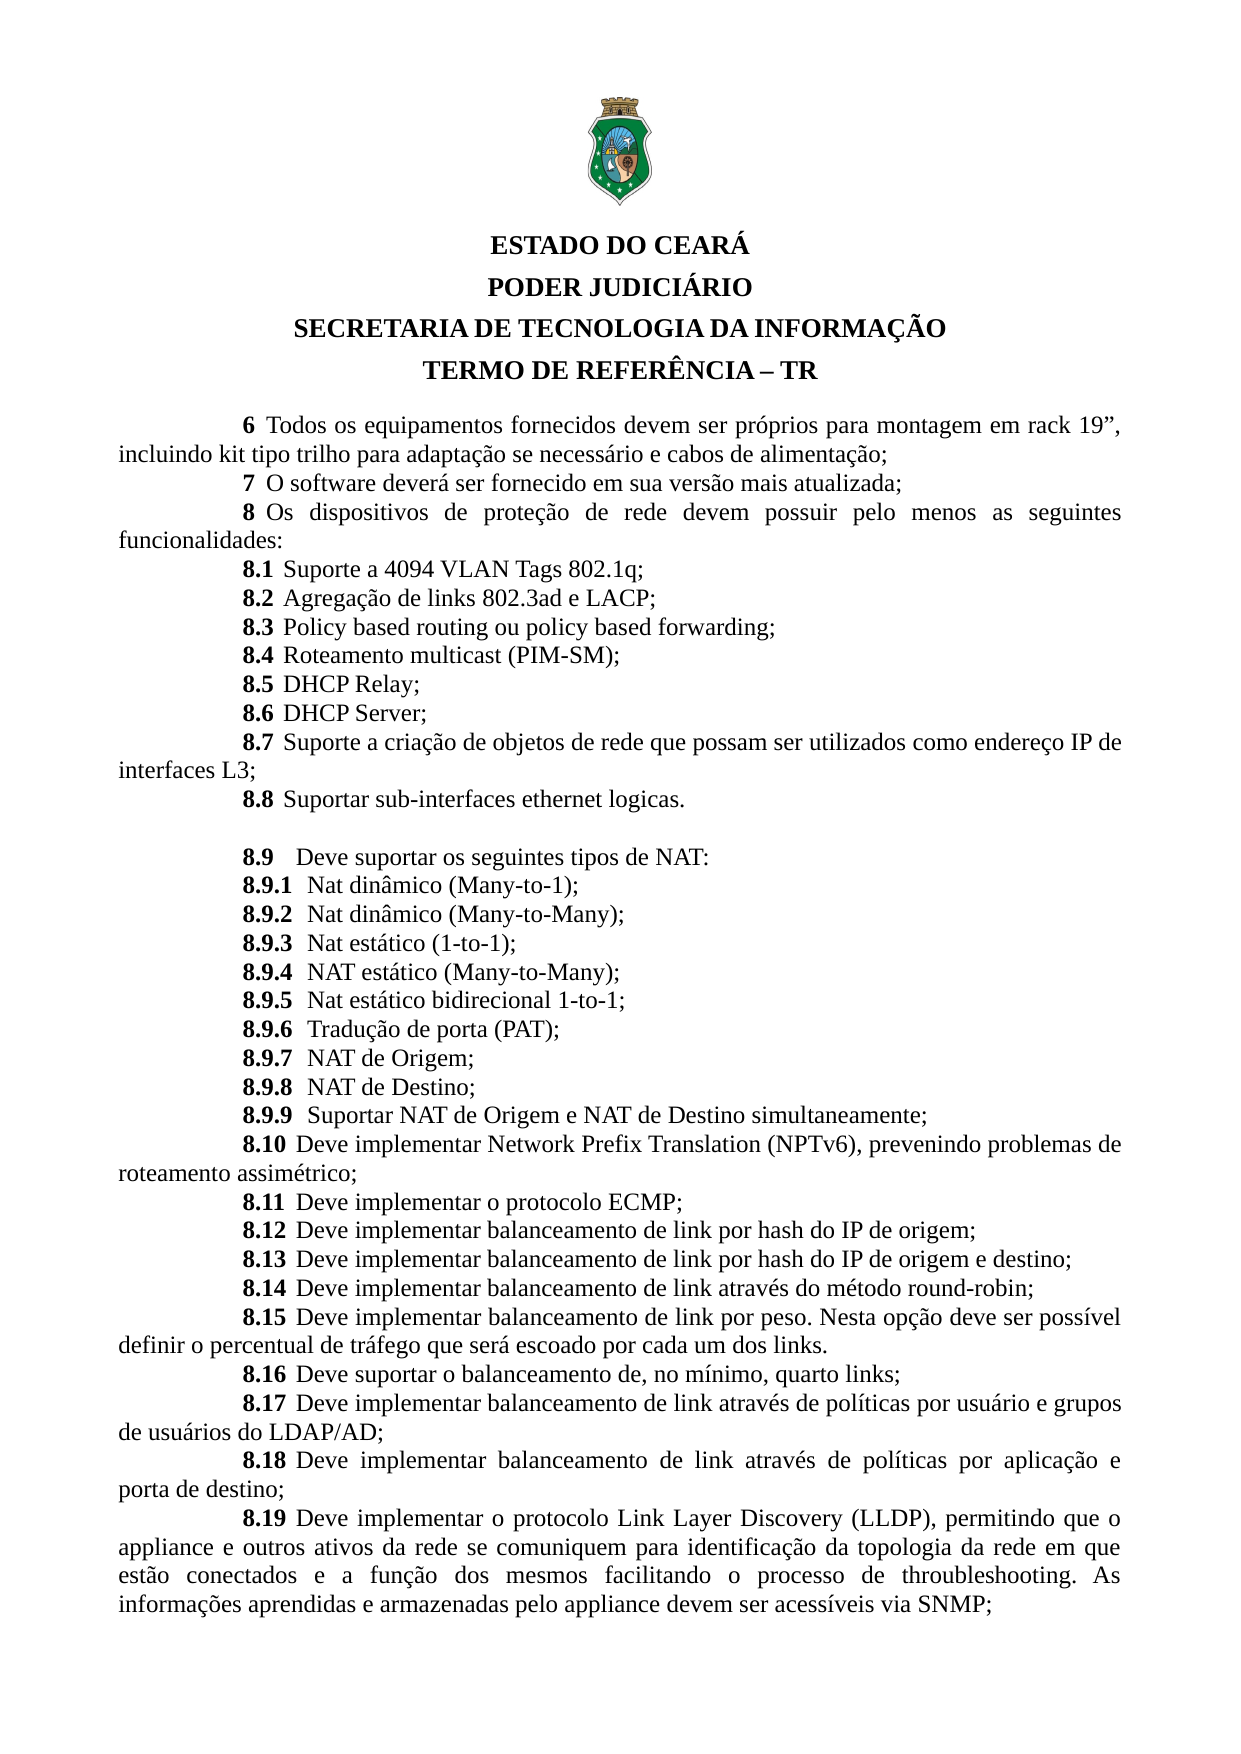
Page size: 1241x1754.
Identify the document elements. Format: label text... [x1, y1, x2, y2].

list Roteamento multicast (PIM-SM); [118, 641, 1122, 669]
list Os dispositivos de proteção de rede devem possuir pelo menos as seguintes funcionalidades: [118, 497, 1122, 554]
list Deve implementar o protocolo ECMP; [118, 1187, 1122, 1216]
list Deve implementar balanceamento de link por peso. Nesta opção deve ser possível definir o percentual de tráfego que será escoado por cada um dos links. [118, 1302, 1122, 1359]
list Deve implementar balanceamento de link através do método round-robin; [118, 1273, 1122, 1302]
list Nat dinâmico (Many-to-1); [118, 871, 1122, 899]
list Deve implementar balanceamento de link por hash do IP de origem; [118, 1216, 1122, 1244]
list Suporte a criação de objetos de rede que possam ser utilizados como endereço IP de interfaces L3; [118, 727, 1122, 784]
list Deve implementar Network Prefix Translation (NPTv6), prevenindo problemas de roteamento assimétrico; [118, 1129, 1122, 1187]
list NAT de Destino; [118, 1072, 1122, 1101]
list Nat dinâmico (Many-to-Many); [118, 899, 1122, 928]
list O software deverá ser fornecido em sua versão mais atualizada; [118, 468, 1122, 497]
list Todos os equipamentos fornecidos devem ser próprios para montagem em rack 19”, incluindo kit tipo trilho para adaptação se necessário e cabos de alimentação; [118, 411, 1122, 468]
list Deve implementar balanceamento de link por hash do IP de origem e destino; [118, 1244, 1122, 1273]
list NAT estático (Many-to-Many); [118, 957, 1122, 986]
list NAT de Origem; [118, 1043, 1122, 1072]
list Deve suportar o balanceamento de, no mínimo, quarto links; [118, 1359, 1122, 1388]
list Deve suportar os seguintes tipos de NAT: [118, 842, 1122, 871]
list Agregação de links 802.3ad e LACP; [118, 583, 1122, 612]
list Deve implementar balanceamento de link através de políticas por aplicação e porta de destino; [118, 1446, 1122, 1503]
list Suportar NAT de Origem e NAT de Destino simultaneamente; [118, 1101, 1122, 1129]
list Deve implementar o protocolo Link Layer Discovery (LLDP), permitindo que o appliance e outros ativos da rede se comuniquem para identificação da topologia da rede em que estão conectados e a função dos mesmos facilitando o processo de throubleshooting. As informações aprendidas e armazenadas pelo appliance devem ser acessíveis via SNMP; [118, 1503, 1122, 1618]
list Suporte a 4094 VLAN Tags 802.1q; [118, 554, 1122, 583]
list Nat estático (1-to-1); [118, 928, 1122, 957]
list Policy based routing ou policy based forwarding; [118, 612, 1122, 641]
list Deve implementar balanceamento de link através de políticas por usuário e grupos de usuários do LDAP/AD; [118, 1388, 1122, 1446]
list Nat estático bidirecional 1-to-1; [118, 986, 1122, 1014]
list Suportar sub-interfaces ethernet logicas. [118, 784, 1122, 813]
list DHCP Server; [118, 698, 1122, 727]
list Tradução de porta (PAT); [118, 1014, 1122, 1043]
list DHCP Relay; [118, 669, 1122, 698]
